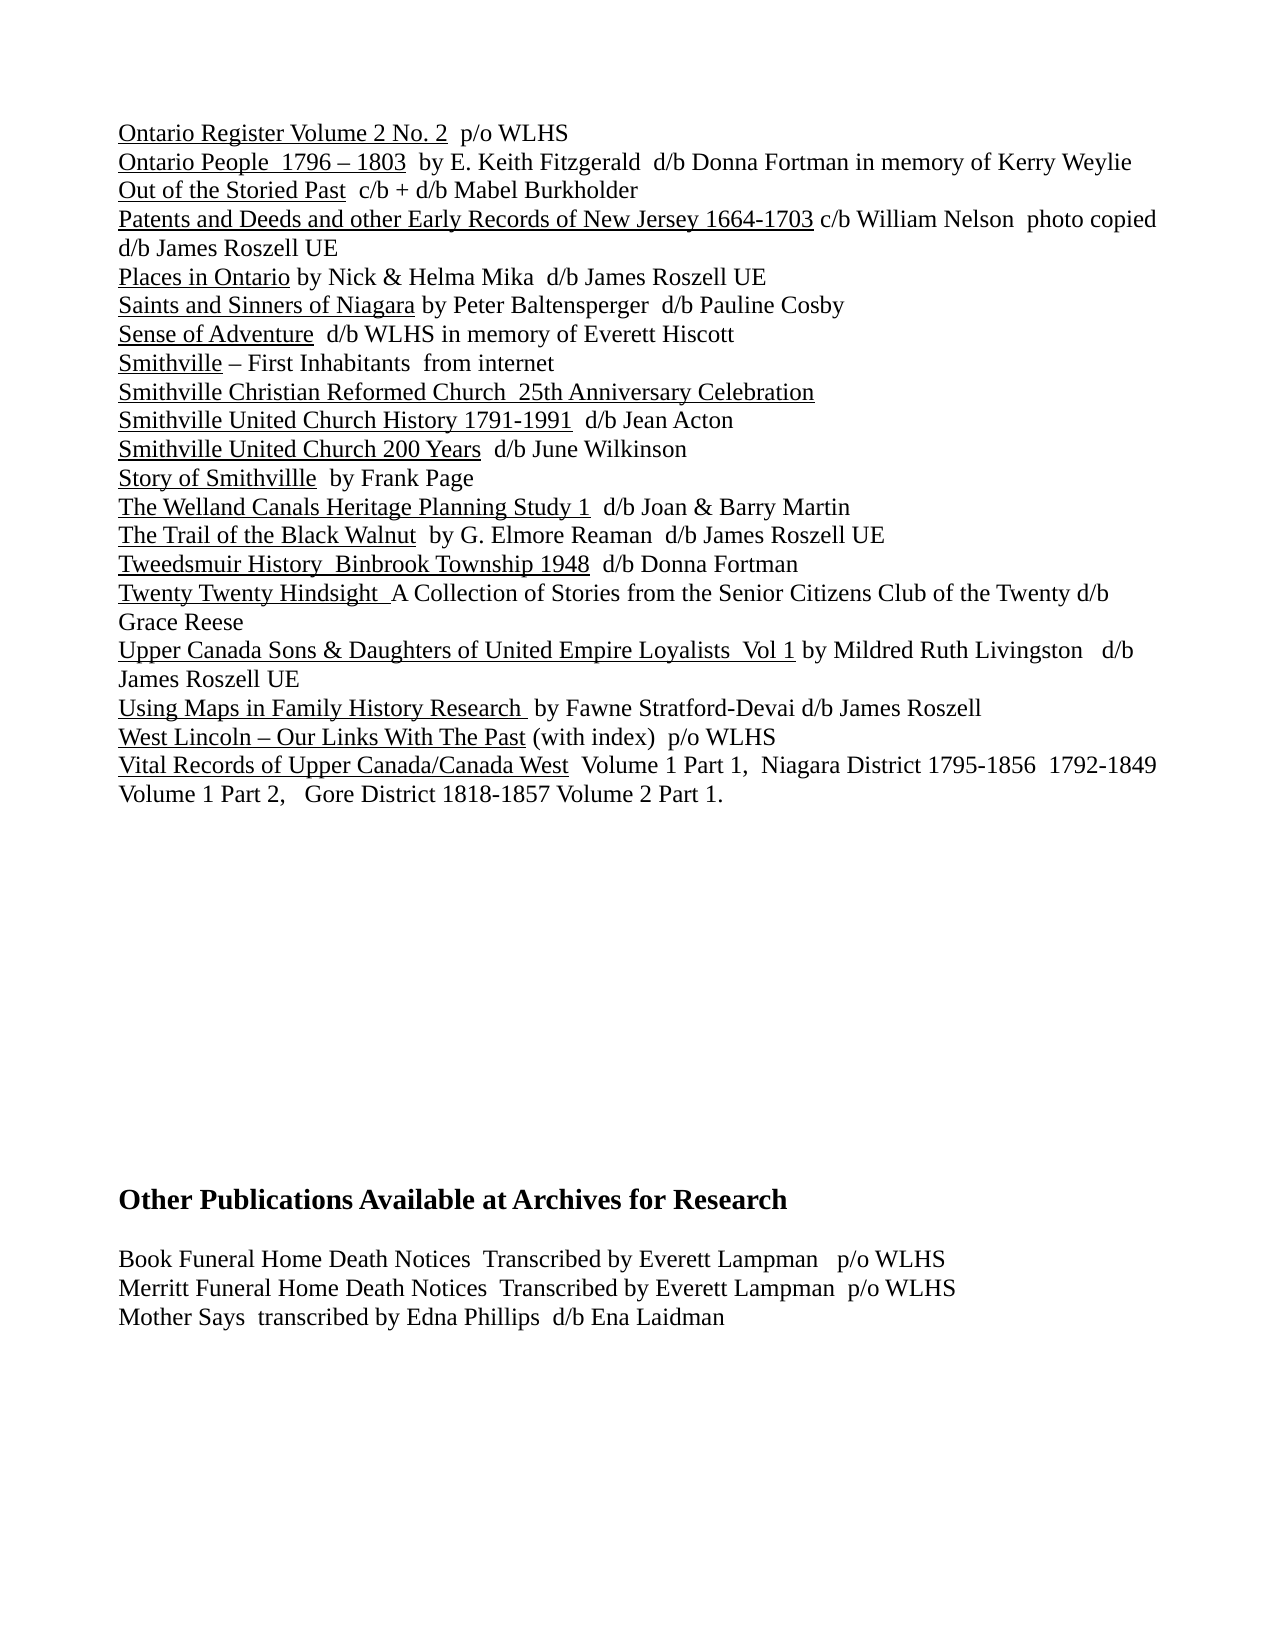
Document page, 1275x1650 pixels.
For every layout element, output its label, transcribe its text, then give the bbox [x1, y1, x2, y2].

text Upper Canada Sons & Daughters of United Empire Loyalists Vol 1 by Mildred Ruth Livingston d/b James Roszell UE [118, 636, 1157, 693]
text Mother Says transcribed by Edna Phillips d/b Ena Laidman [118, 1302, 1157, 1330]
text Saints and Sinners of Niagara by Peter Baltensperger d/b Pauline Cosby [118, 291, 1157, 319]
text Places in Ontario by Nick & Helma Mika d/b James Roszell UE [118, 262, 1157, 291]
text Smithville – First Inhabitants from internet [118, 348, 1157, 377]
text Vital Records of Upper Canada/Canada West Volume 1 Part 1, Niagara District 1795-1856 1792-1849 [118, 751, 1157, 779]
text Out of the Storied Past c/b + d/b Mabel Burkholder [118, 176, 1157, 204]
text Ontario Register Volume 2 No. 2 p/o WLHS [118, 118, 1157, 147]
text West Lincoln – Our Links With The Past (with index) p/o WLHS [118, 722, 1157, 751]
text Other Publications Available at Archives for Research [118, 1182, 1157, 1215]
text Story of Smithvillle by Frank Page [118, 463, 1157, 492]
text Book Funeral Home Death Notices Transcribed by Everett Lampman p/o WLHS [118, 1244, 1157, 1273]
text Sense of Adventure d/b WLHS in memory of Everett Hiscott [118, 319, 1157, 348]
text The Trail of the Black Walnut by G. Elmore Reaman d/b James Roszell UE [118, 521, 1157, 549]
text Smithville United Church History 1791-1991 d/b Jean Acton [118, 406, 1157, 434]
text The Welland Canals Heritage Planning Study 1 d/b Joan & Barry Martin [118, 492, 1157, 521]
text Using Maps in Family History Research by Fawne Stratford-Devai d/b James Roszell [118, 693, 1157, 722]
text Patents and Deeds and other Early Records of New Jersey 1664-1703 c/b William Nelson photo copied d/b James Roszell UE [118, 204, 1157, 262]
text Ontario People 1796 – 1803 by E. Keith Fitzgerald d/b Donna Fortman in memory of Kerry Weylie [118, 147, 1157, 176]
text Tweedsmuir History Binbrook Township 1948 d/b Donna Fortman [118, 549, 1157, 578]
text Smithville Christian Reformed Church 25th Anniversary Celebration [118, 377, 1157, 406]
text Twenty Twenty Hindsight A Collection of Stories from the Senior Citizens Club of the Twenty d/b Grace Reese [118, 578, 1157, 636]
text Merritt Funeral Home Death Notices Transcribed by Everett Lampman p/o WLHS [118, 1273, 1157, 1302]
text Smithville United Church 200 Years d/b June Wilkinson [118, 434, 1157, 463]
text Volume 1 Part 2, Gore District 1818-1857 Volume 2 Part 1. [118, 779, 1157, 808]
